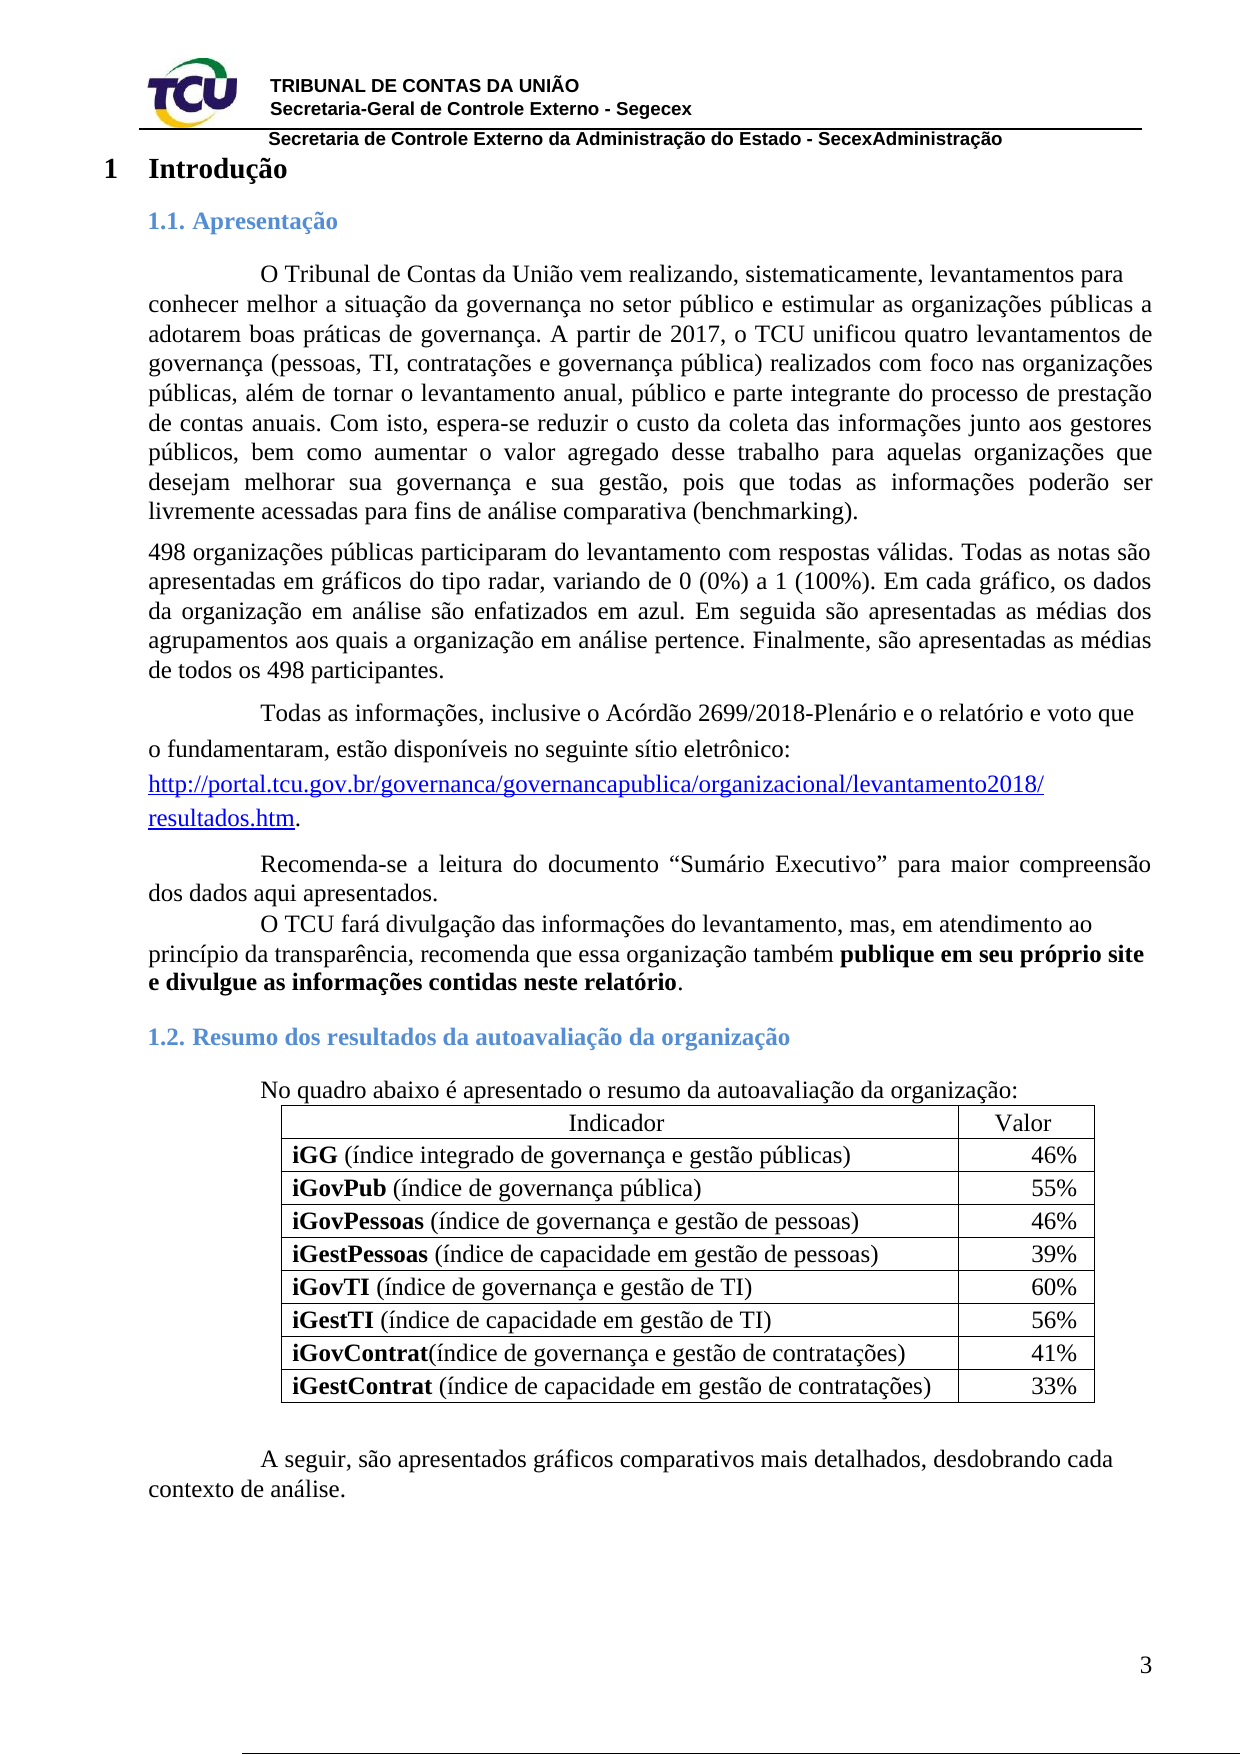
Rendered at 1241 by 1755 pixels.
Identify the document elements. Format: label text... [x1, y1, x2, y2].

text O TCU fará divulgação das informações do levantamento, mas, em atendimento ao [260, 909, 1153, 938]
text No quadro abaixo é apresentado o resumo da autoavaliação da organização: [260, 1075, 1153, 1103]
text contexto de análise. [148, 1474, 1153, 1503]
text conhecer melhor a situação da governança no setor público e estimular as organizações públicas a adotarem boas práticas de governança. A partir de 2017, o TCU unificou quatro levantamentos de governança (pessoas, TI, contratações e governança pública) realizados com foco nas organizações públicas, além de tornar o levantamento anual, público e parte integrante do processo de prestação de contas anuais. Com isto, espera-se reduzir o custo da coleta das informações junto aos gestores públicos, bem como aumentar o valor agregado desse trabalho para aquelas organizações que desejam melhorar sua governança e sua gestão, pois que todas as informações poderão ser livremente acessadas para fins de análise comparativa (benchmarking). [148, 289, 1153, 525]
text Todas as informações, inclusive o Acórdão 2699/2018-Plenário e o relatório e voto que [260, 698, 1153, 726]
text 1.1. Apresentação [147, 206, 1158, 235]
table_cell iGovTI (índice de governança e gestão de TI) [282, 1271, 958, 1303]
table_cell 55% [959, 1172, 1094, 1204]
table_cell iGovPessoas (índice de governança e gestão de pessoas) [282, 1205, 958, 1237]
text 498 organizações públicas participaram do levantamento com respostas válidas. Todas as notas são apresentadas em gráficos do tipo radar, variando de 0 (0%) a 1 (100%). Em cada gráfico, os dados da organização em análise são enfatizados em azul. Em seguida são apresentadas as médias dos agrupamentos aos quais a organização em análise pertence. Finalmente, são apresentadas as médias de todos os 498 participantes. [148, 537, 1152, 684]
table_cell iGestPessoas (índice de capacidade em gestão de pessoas) [282, 1238, 958, 1270]
table_cell 39% [959, 1238, 1094, 1270]
picture [147, 58, 237, 128]
table_cell 60% [959, 1271, 1094, 1303]
text A seguir, são apresentados gráficos comparativos mais detalhados, desdobrando cada [260, 1444, 1153, 1473]
table_cell iGestTI (índice de capacidade em gestão de TI) [282, 1304, 958, 1336]
text princípio da transparência, recomenda que essa organização também publique em seu próprio site e divulgue as informações contidas neste relatório. [148, 940, 1158, 996]
table_cell iGovContrat(índice de governança e gestão de contratações) [282, 1337, 958, 1369]
text 1.2. Resumo dos resultados da autoavaliação da organização [147, 1022, 1158, 1051]
table_cell 56% [959, 1304, 1094, 1336]
text O Tribunal de Contas da União vem realizando, sistematicamente, levantamentos para [260, 259, 1153, 287]
table_cell iGovPub (índice de governança pública) [282, 1172, 958, 1204]
table_header Valor [959, 1106, 1094, 1138]
table_cell iGG (índice integrado de governança e gestão públicas) [282, 1139, 958, 1171]
list Introdução [103, 151, 1158, 184]
table_cell 46% [959, 1139, 1094, 1171]
table_header Indicador [282, 1106, 958, 1138]
text Recomenda-se a leitura do documento “Sumário Executivo” para maior compreensão dos dados aqui apresentados. [148, 849, 1152, 907]
table_cell 46% [959, 1205, 1094, 1237]
text o fundamentaram, estão disponíveis no seguinte sítio eletrônico: http://portal.tcu.gov.br/governanca/governancapublica/organizacional/levantamento2018/resultados.htm. [148, 734, 1158, 832]
table_cell iGestContrat (índice de capacidade em gestão de contratações) [282, 1370, 958, 1402]
table_cell 33% [959, 1370, 1094, 1402]
table_cell 41% [959, 1337, 1094, 1369]
